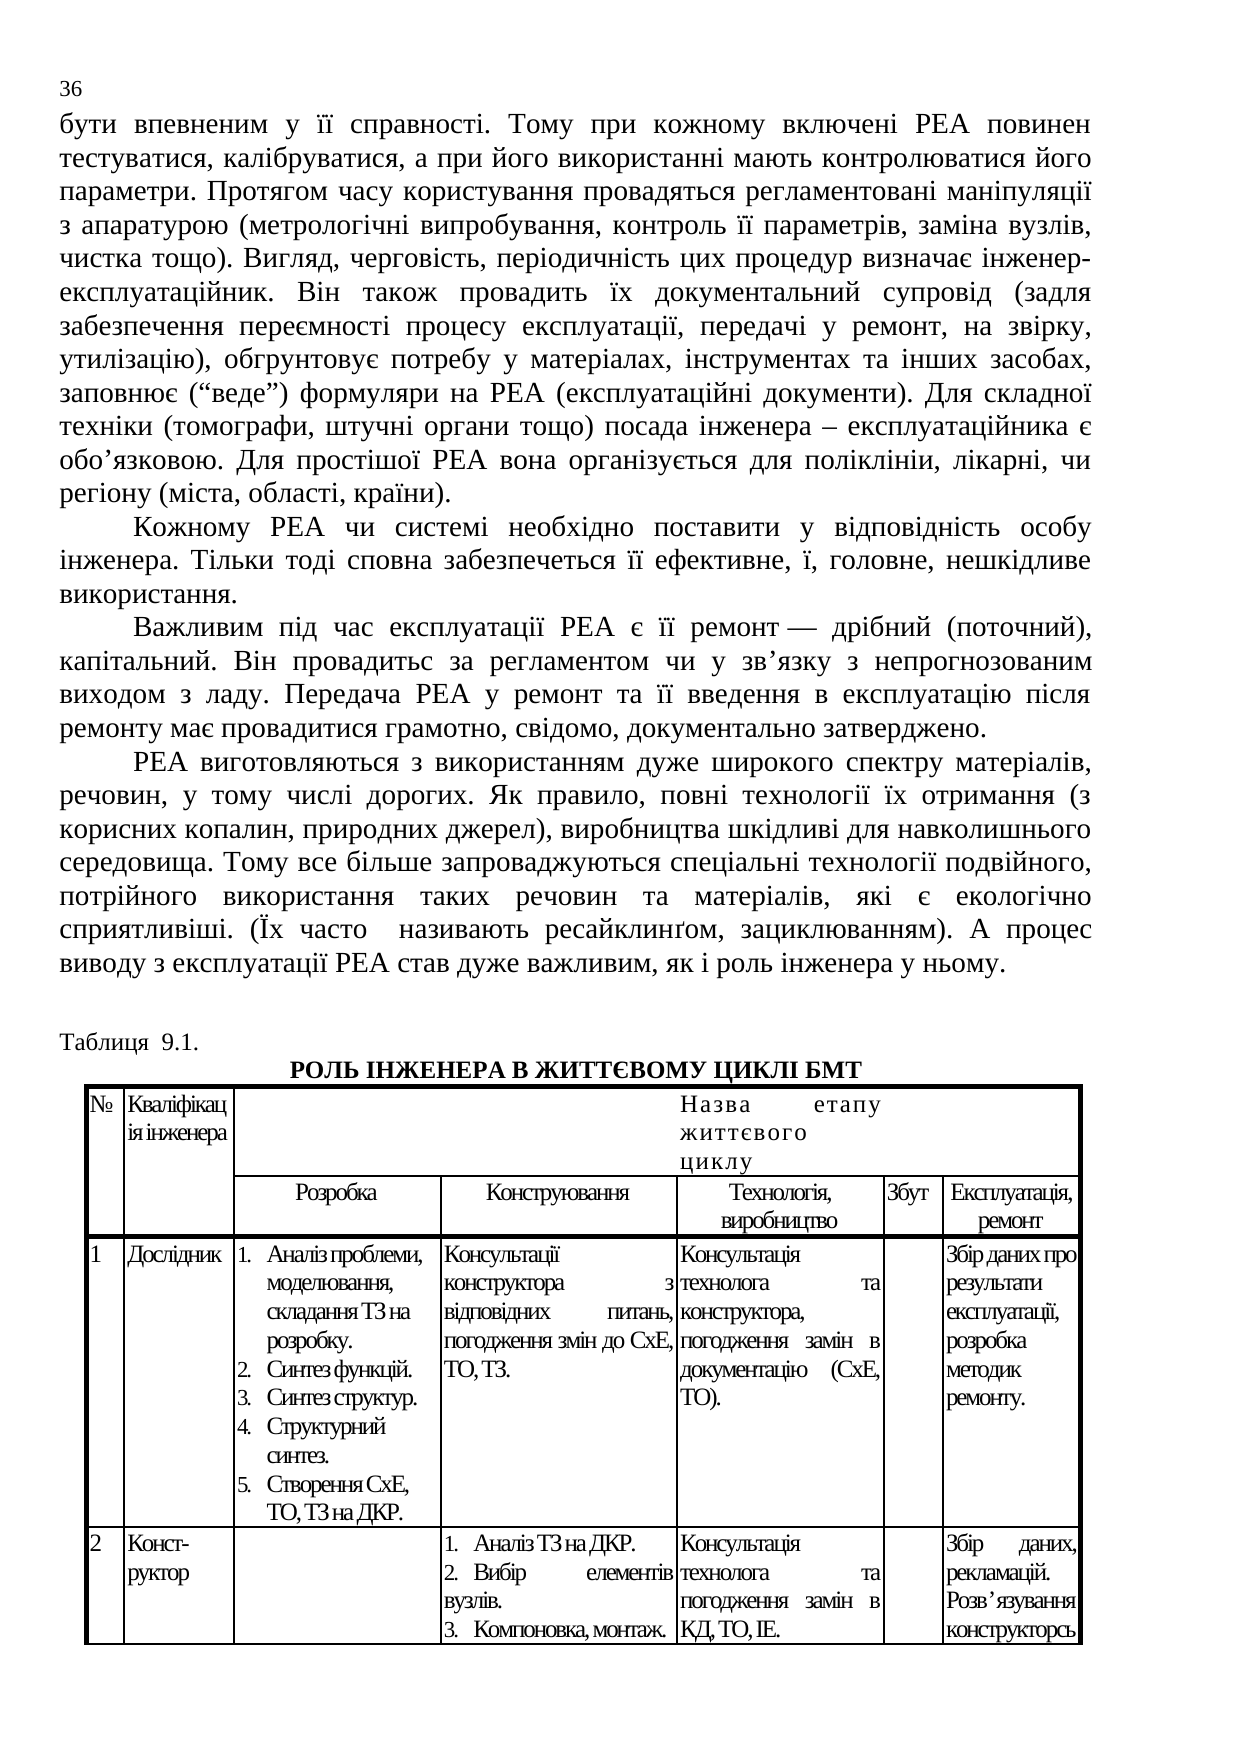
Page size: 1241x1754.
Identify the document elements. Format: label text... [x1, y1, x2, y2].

table_cell Консультація технолога та погодження замін в КД, ТО, ІЕ. [678, 1528, 883, 1643]
table_cell Аналіз ТЗ на ДКР. Вибір елементів вузлів. Компоновка, монтаж. Розрахунок теплових режимів надійності, механічної міцності, електромагнітної сумісності. Випробовування діючих макетів. Створення КД, ТО, ІЕ. [442, 1528, 676, 1643]
table_cell Розробка [235, 1177, 440, 1234]
table_cell Консультації конструктора з відповідних питань, погодження змін до СхЕ, ТО, ТЗ. [442, 1239, 676, 1526]
table_header № [89, 1089, 123, 1175]
table_cell [885, 1528, 942, 1643]
table_cell 2 [89, 1528, 123, 1643]
table_header [441, 1089, 677, 1175]
table_cell Збут [885, 1177, 942, 1234]
table_cell [125, 1175, 233, 1234]
text РОЛЬ ІНЖЕНЕРА В ЖИТТЄВОМУ ЦИКЛІ БМТ [59, 1055, 1092, 1084]
table_cell [235, 1528, 440, 1643]
text бути впевненим у її справності. Тому при кожному включені РЕА повинен тестуватися, калібруватися, а при його використанні мають контролюватися його параметри. Протягом часу користування провадяться регламентовані маніпуляції з апаратурою (метрологічні випробування, контроль її параметрів, заміна вузлів, чистка тощо). Вигляд, черговість, періодичність цих процедур визначає інженер- експлуатаційник. Він також провадить їх документальний супровід (задля забезпечення переємності процесу експлуатації, передачі у ремонт, на звірку, утилізацію), обгрунтовує потребу у матеріалах, інструментах та інших засобах, заповнює (“веде”) формуляри на РЕА (експлуатаційні документи). Для складної техніки (томографи, штучні органи тощо) посада інженера – експлуатаційника є обо’язковою. Для простішої РЕА вона організується для поліклініи, лікарні, чи регіону (міста, області, країни). [59, 106, 1092, 509]
table_cell Експлуатація, ремонт [944, 1177, 1078, 1234]
text Кожному РЕА чи системі необхідно поставити у відповідність особу інженера. Тільки тоді сповна забезпечеться її ефективне, ї, головне, нешкідливе використання. [59, 509, 1092, 609]
text Важливим під час експлуатації РЕА є її ремонт — дрібний (поточний), капітальний. Він провадитьс за регламентом чи у зв’язку з непрогнозованим виходом з ладу. Передача РЕА у ремонт та її введення в експлуатацію після ремонту має провадитися грамотно, свідомо, документально затверджено. [59, 609, 1092, 744]
table_cell Збір даних, рекламацій. Розв’язування конструкторсь [944, 1528, 1078, 1643]
table_header Кваліфікація інженера [125, 1089, 233, 1175]
table_cell 1 [89, 1239, 123, 1526]
table_cell Конст-руктор [125, 1528, 233, 1643]
table_cell Конструювання [442, 1177, 676, 1234]
table_header [884, 1089, 943, 1175]
table_cell Технологія, виробництво [678, 1177, 883, 1234]
text РЕА виготовляються з використанням дуже широкого спектру матеріалів, речовин, у тому числі дорогих. Як правило, повні технології їх отримання (з корисних копалин, природних джерел), виробництва шкідливі для навколишнього середовища. Тому все більше запроваджуються спеціальні технології подвійного, потрійного використання таких речовин та матеріалів, які є екологічно сприятливіші. (Їх часто називають ресайклинґом, зациклюванням). А процес виводу з експлуатації РЕА став дуже важливим, як і роль інженера у ньому. [59, 744, 1092, 978]
table_header [235, 1089, 441, 1175]
table_header Назва етапу життєвого циклу [677, 1089, 884, 1175]
table_header [943, 1089, 1078, 1175]
table_cell [89, 1175, 123, 1234]
table_cell Збір даних про результати експлуатації, розробка методик ремонту. [944, 1239, 1078, 1526]
text Таблиця 9.1. [59, 1027, 1092, 1055]
table_cell Дослідник [125, 1239, 233, 1526]
table_cell Консультація технолога та конструктора, погодження замін в документацію (СхЕ, ТО). [678, 1239, 883, 1526]
table_cell Аналіз проблеми, моделювання, складання ТЗ на розробку. Синтез функцій. Синтез структур. Структурний синтез. Створення СхЕ, ТО, ТЗ на ДКР. [235, 1239, 440, 1526]
table_cell [885, 1239, 942, 1526]
